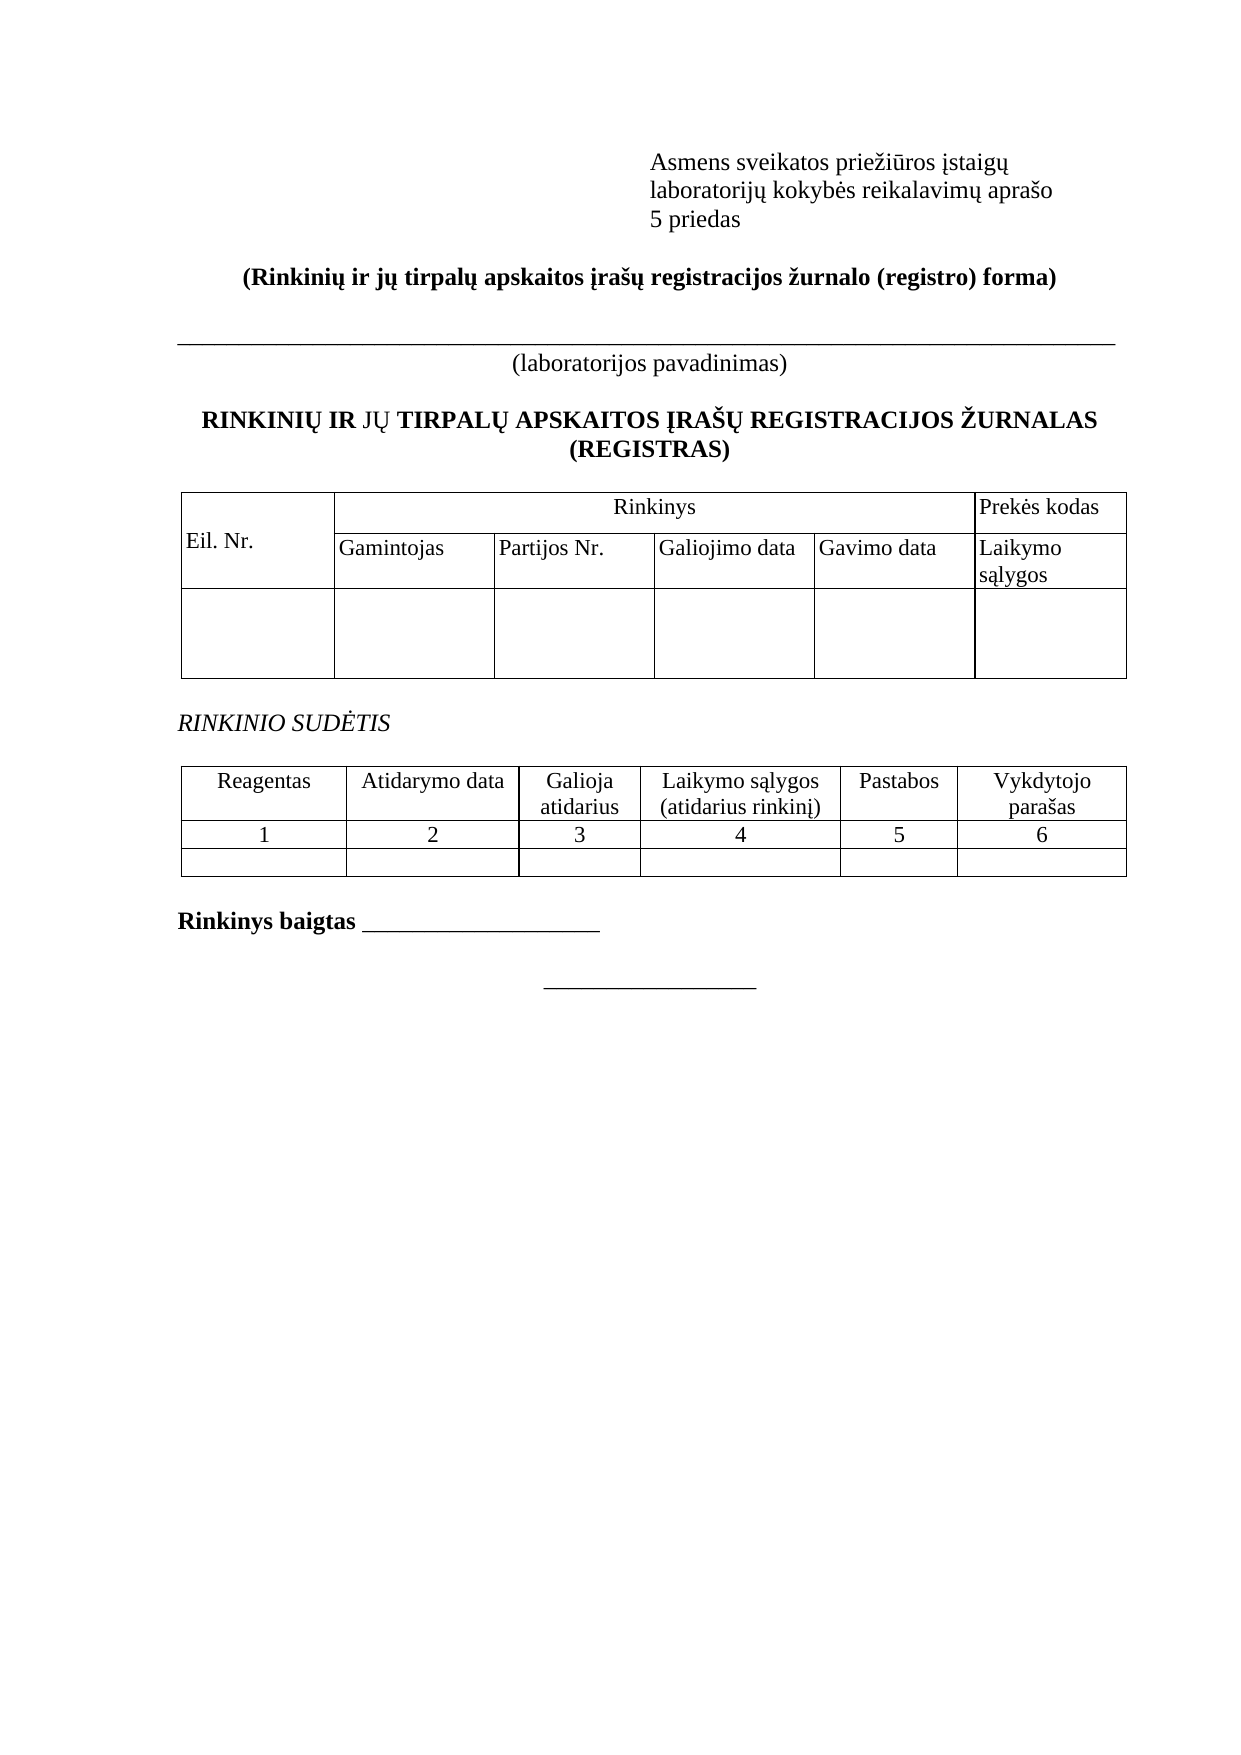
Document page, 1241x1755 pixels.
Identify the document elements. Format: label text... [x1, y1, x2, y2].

table_cell 1 [342, 821, 346, 848]
text _ [177, 319, 1122, 348]
text (laboratorijos pavadinimas) [177, 348, 1122, 377]
table_cell [182, 849, 186, 876]
table_cell [182, 589, 334, 678]
text Asmens sveikatos priežiūros įstaigų laboratorijų kokybės reikalavimų aprašo [649, 147, 1122, 204]
table_cell [1122, 849, 1126, 876]
table_header Pastabos [841, 767, 957, 820]
table_cell Gamintojas [335, 534, 494, 587]
table_cell 3 [636, 821, 640, 848]
table_header Eil. Nr. [182, 493, 334, 587]
text 5 priedas [649, 204, 1122, 233]
table_cell [347, 849, 351, 876]
table_cell [976, 589, 1126, 678]
table_cell [335, 589, 494, 678]
table_header Rinkinys [335, 493, 974, 533]
table_header Reagentas [182, 767, 346, 820]
table_cell [815, 589, 974, 678]
table_cell [495, 589, 654, 678]
text RINKINIŲ IR JŲ TIRPALŲ APSKAITOS ĮRAŠŲ REGISTRACIJOS ŽURNALAS (REGISTRAS) [177, 406, 1122, 463]
table_cell [836, 849, 840, 876]
table_header Atidarymo data [347, 767, 518, 820]
table_cell [953, 849, 957, 876]
table_cell 6 [958, 821, 962, 848]
text RINKINIO SUDĖTIS [177, 708, 1122, 737]
table_cell 4 [836, 821, 840, 848]
table_cell Partijos Nr. [495, 534, 654, 587]
table_cell 2 [347, 821, 351, 848]
table_cell [342, 849, 346, 876]
table_cell Gavimo data [815, 534, 974, 587]
table_cell 6 [1122, 821, 1126, 848]
table_cell Galiojimo data [655, 534, 814, 587]
text (Rinkinių ir jų tirpalų apskaitos įrašų registracijos žurnalo (registro) forma) [177, 262, 1122, 291]
text _________________ [177, 963, 1122, 992]
table_cell 1 [182, 821, 186, 848]
table_cell [636, 849, 640, 876]
table_cell [655, 589, 814, 678]
table_header Prekės kodas [976, 493, 1126, 533]
table_cell [958, 849, 962, 876]
text Rinkinys baigtas ___________________ [177, 906, 1122, 935]
table_cell 5 [953, 821, 957, 848]
